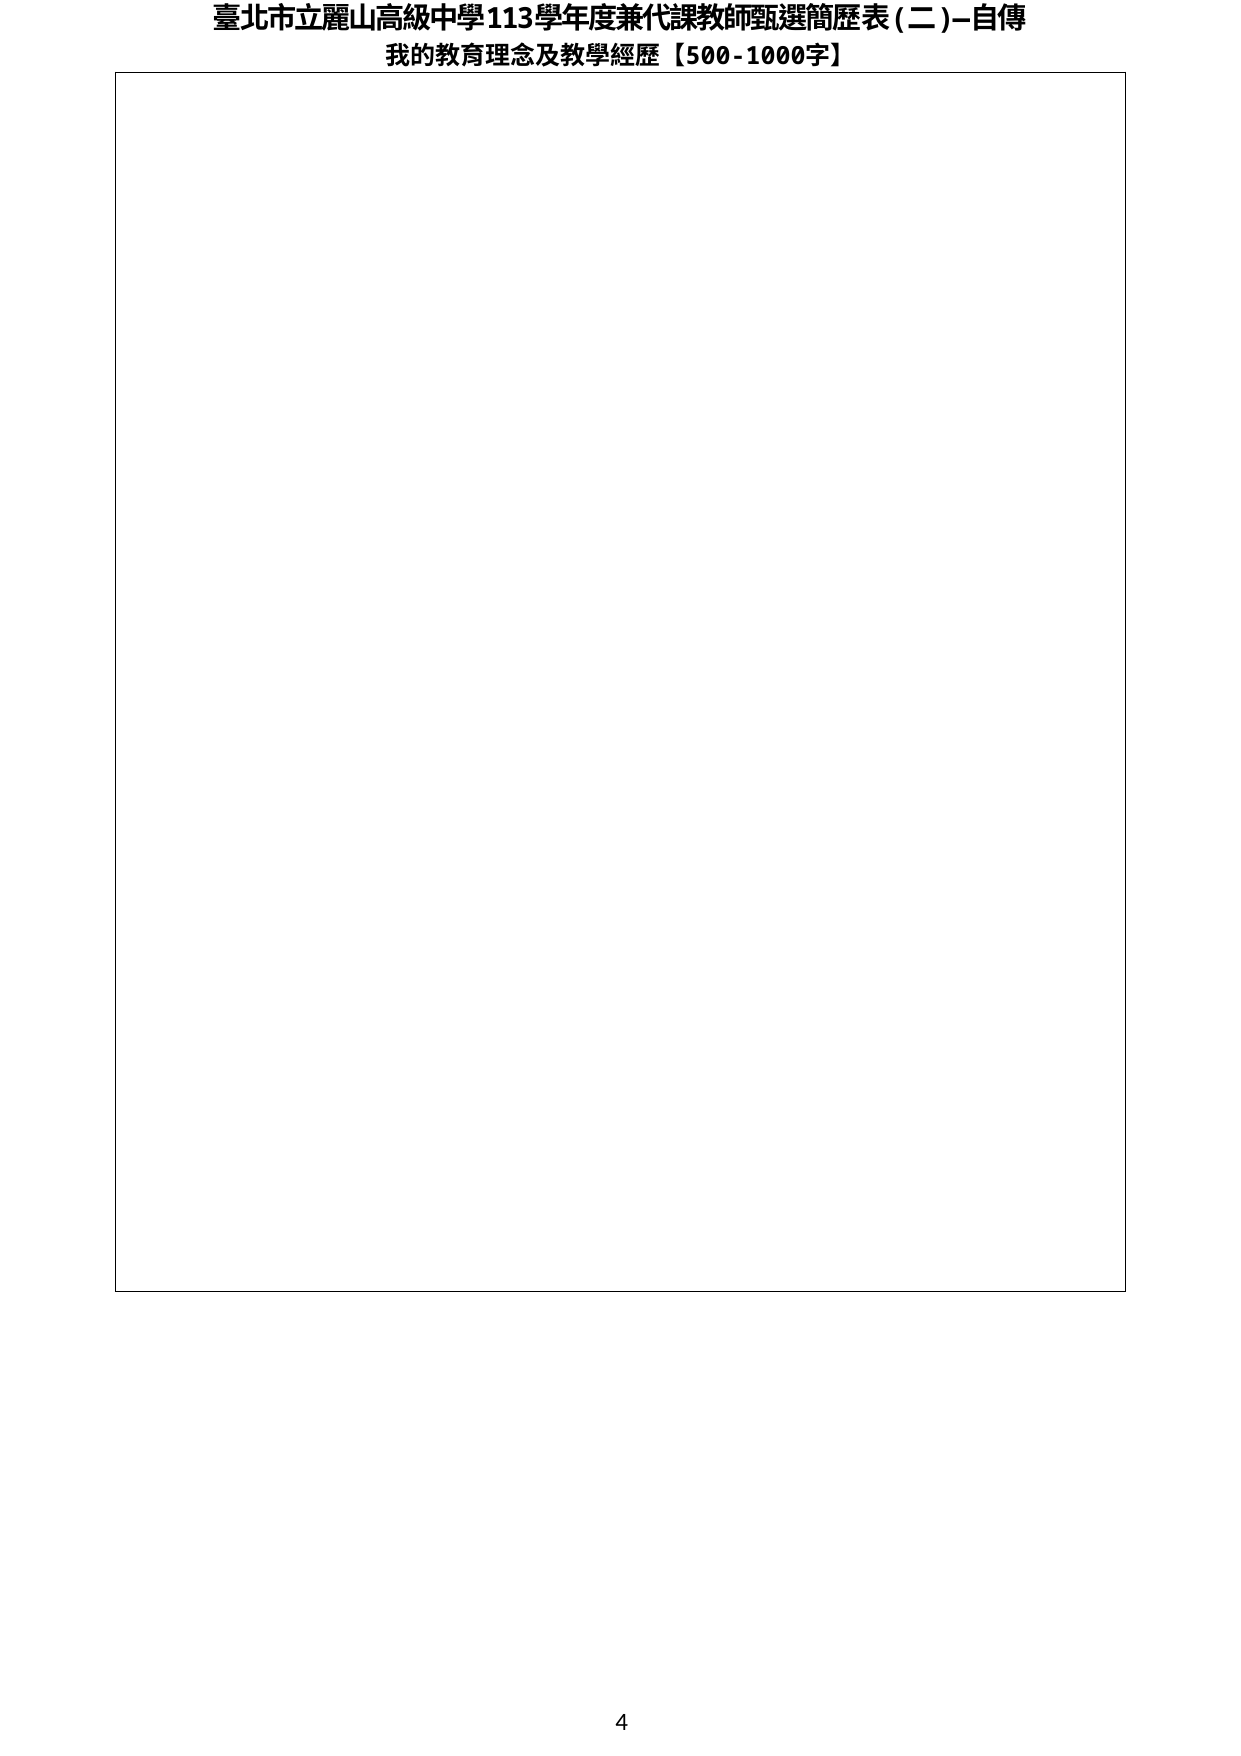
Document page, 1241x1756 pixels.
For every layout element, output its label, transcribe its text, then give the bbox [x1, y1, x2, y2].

text 我的教育理念及教學經歷【500-1000字】 [75, 35, 1166, 72]
table_header [116, 73, 1125, 1291]
text 臺北市立麗山高級中學113學年度兼代課教師甄選簡歷表(二)—自傳 [75, 0, 1166, 35]
